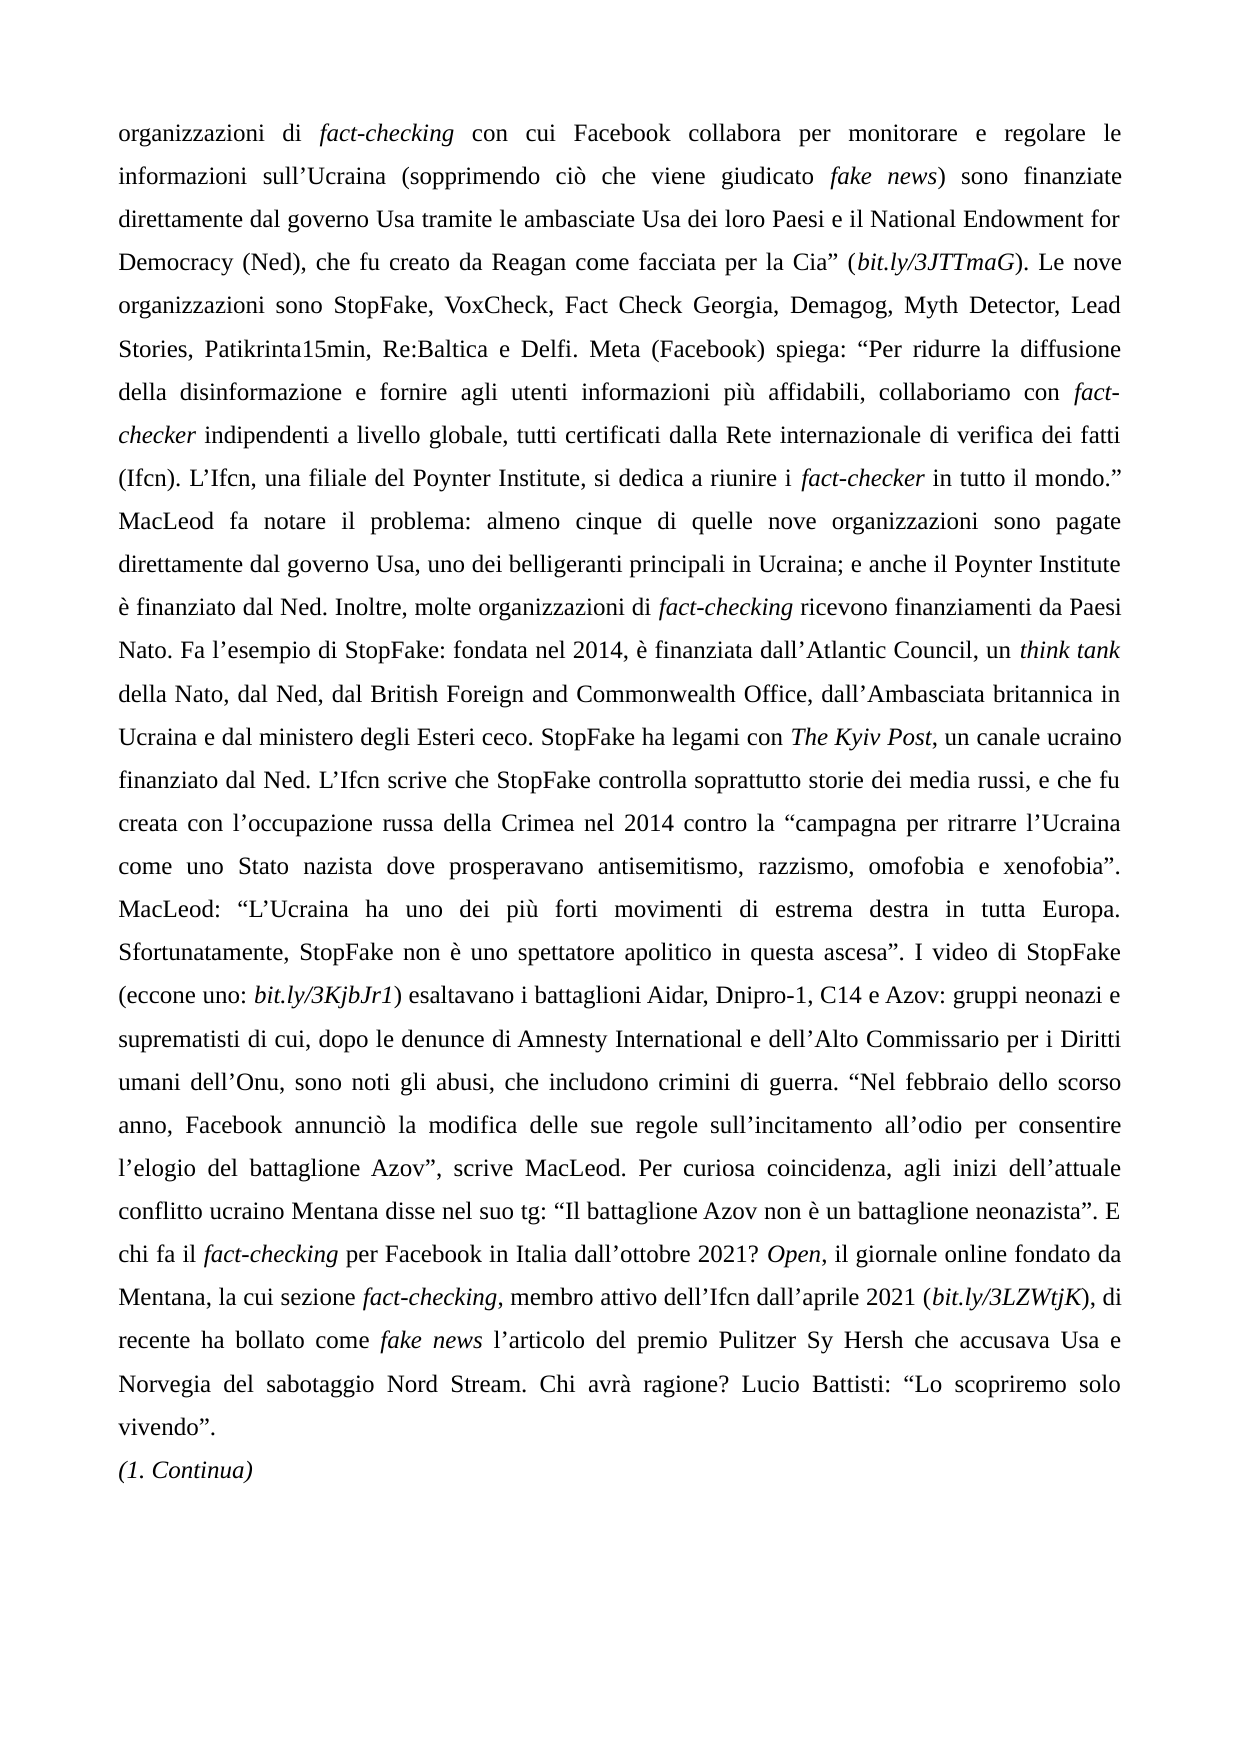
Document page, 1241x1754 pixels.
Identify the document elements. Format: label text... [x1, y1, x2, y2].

text (1. Continua) [118, 1455, 1122, 1484]
text organizzazioni di fact-checking con cui Facebook collabora per monitorare e regolare le informazioni sull’Ucraina (sopprimendo ciò che viene giudicato fake news) sono finanziate direttamente dal governo Usa tramite le ambasciate Usa dei loro Paesi e il National Endowment for Democracy (Ned), che fu creato da Reagan come facciata per la Cia” (bit.ly/3JTTmaG). Le nove organizzazioni sono StopFake, VoxCheck, Fact Check Georgia, Demagog, Myth Detector, Lead Stories, Patikrinta15min, Re:Baltica e Delfi. Meta (Facebook) spiega: “Per ridurre la diffusione della disinformazione e fornire agli utenti informazioni più affidabili, collaboriamo con fact-checker indipendenti a livello globale, tutti certificati dalla Rete internazionale di verifica dei fatti (Ifcn). L’Ifcn, una filiale del Poynter Institute, si dedica a riunire i fact-checker in tutto il mondo.” MacLeod fa notare il problema: almeno cinque di quelle nove organizzazioni sono pagate direttamente dal governo Usa, uno dei belligeranti principali in Ucraina; e anche il Poynter Institute è finanziato dal Ned. Inoltre, molte organizzazioni di fact-checking ricevono finanziamenti da Paesi Nato. Fa l’esempio di StopFake: fondata nel 2014, è finanziata dall’Atlantic Council, un think tank della Nato, dal Ned, dal British Foreign and Commonwealth Office, dall’Ambasciata britannica in Ucraina e dal ministero degli Esteri ceco. StopFake ha legami con The Kyiv Post, un canale ucraino finanziato dal Ned. L’Ifcn scrive che StopFake controlla soprattutto storie dei media russi, e che fu creata con l’occupazione russa della Crimea nel 2014 contro la “campagna per ritrarre l’Ucraina come uno Stato nazista dove prosperavano antisemitismo, razzismo, omofobia e xenofobia”. MacLeod: “L’Ucraina ha uno dei più forti movimenti di estrema destra in tutta Europa. Sfortunatamente, StopFake non è uno spettatore apolitico in questa ascesa”. I video di StopFake (eccone uno: bit.ly/3KjbJr1) esaltavano i battaglioni Aidar, Dnipro-1, C14 e Azov: gruppi neonazi e suprematisti di cui, dopo le denunce di Amnesty International e dell’Alto Commissario per i Diritti umani dell’Onu, sono noti gli abusi, che includono crimini di guerra. “Nel febbraio dello scorso anno, Facebook annunciò la modifica delle sue regole sull’incitamento all’odio per consentire l’elogio del battaglione Azov”, scrive MacLeod. Per curiosa coincidenza, agli inizi dell’attuale conflitto ucraino Mentana disse nel suo tg: “Il battaglione Azov non è un battaglione neonazista”. E chi fa il fact-checking per Facebook in Italia dall’ottobre 2021? Open, il giornale online fondato da Mentana, la cui sezione fact-checking, membro attivo dell’Ifcn dall’aprile 2021 (bit.ly/3LZWtjK), di recente ha bollato come fake news l’articolo del premio Pulitzer Sy Hersh che accusava Usa e Norvegia del sabotaggio Nord Stream. Chi avrà ragione? Lucio Battisti: “Lo scopriremo solo vivendo”. [118, 118, 1122, 1441]
